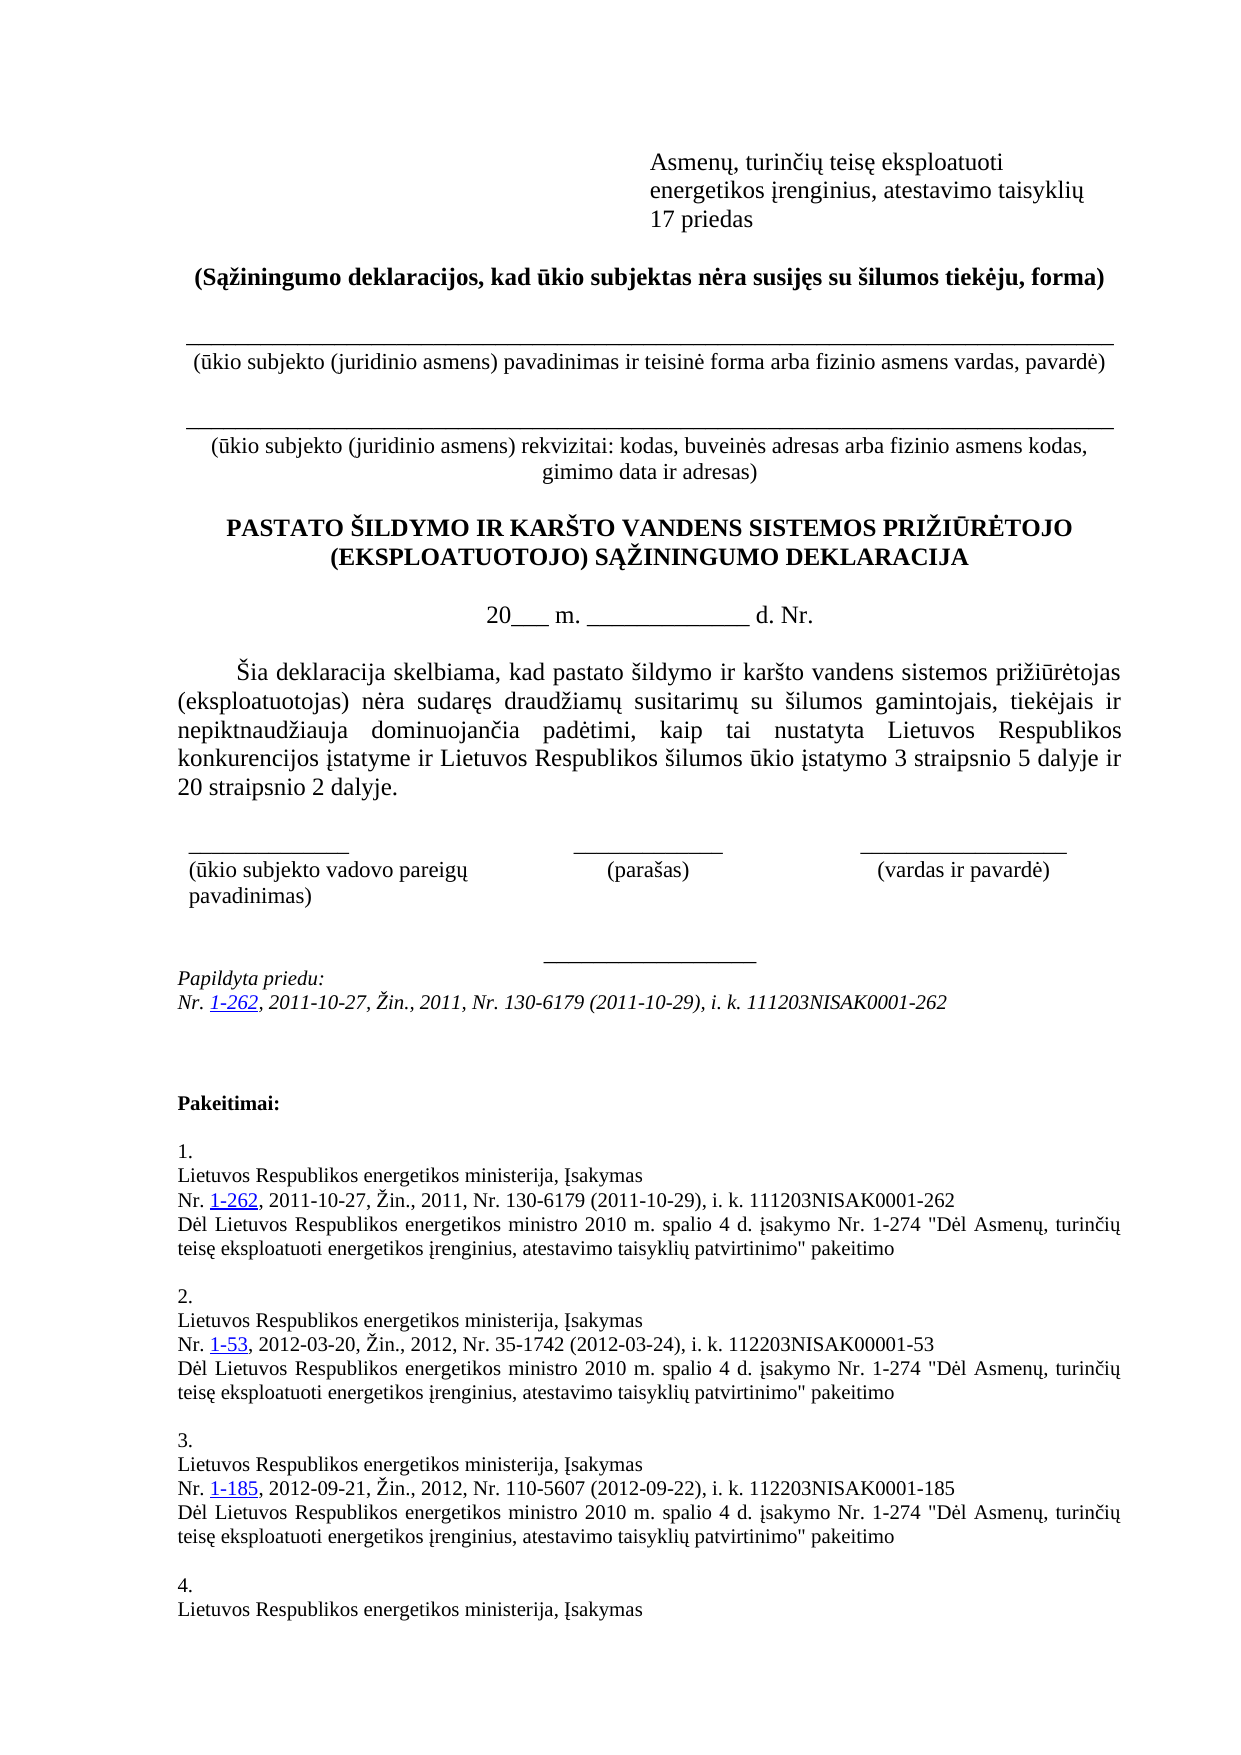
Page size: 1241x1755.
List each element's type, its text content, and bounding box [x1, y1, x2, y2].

text _________________ [177, 937, 1122, 966]
text Nr. 1-53, 2012-03-20, Žin., 2012, Nr. 35-1742 (2012-03-24), i. k. 112203NISAK00001-53 [177, 1332, 1122, 1356]
text 1. [177, 1139, 1122, 1163]
table_header _____________ (parašas) [491, 830, 805, 909]
text Dėl Lietuvos Respublikos energetikos ministro 2010 m. spalio 4 d. įsakymo Nr. 1-274 "Dėl Asmenų, turinčių teisę eksploatuoti energetikos įrenginius, atestavimo taisyklių patvirtinimo" pakeitimo [177, 1500, 1122, 1548]
text Lietuvos Respublikos energetikos ministerija, Įsakymas [177, 1597, 1122, 1621]
text (ūkio subjekto (juridinio asmens) rekvizitai: kodas, buveinės adresas arba fizinio asmens kodas, gimimo data ir adresas) [177, 432, 1122, 485]
text 3. [177, 1428, 1122, 1452]
text 20___ m. _____________ d. Nr. [177, 600, 1122, 628]
text Lietuvos Respublikos energetikos ministerija, Įsakymas [177, 1163, 1122, 1187]
text (ūkio subjekto (juridinio asmens) pavadinimas ir teisinė forma arba fizinio asmens vardas, pavardė) [177, 348, 1122, 374]
text 4. [177, 1572, 1122, 1597]
text (Sąžiningumo deklaracijos, kad ūkio subjektas nėra susijęs su šilumos tiekėju, forma) [177, 262, 1122, 291]
text Asmenų, turinčių teisę eksploatuoti [649, 147, 1122, 176]
text Papildyta priedu: [177, 966, 1122, 990]
text Nr. 1-185, 2012-09-21, Žin., 2012, Nr. 110-5607 (2012-09-22), i. k. 112203NISAK0001-185 [177, 1476, 1122, 1500]
text 17 priedas [649, 204, 1122, 233]
text Lietuvos Respublikos energetikos ministerija, Įsakymas [177, 1308, 1122, 1332]
text Pakeitimai: [177, 1091, 1122, 1115]
text Šia deklaracija skelbiama, kad pastato šildymo ir karšto vandens sistemos prižiūrėtojas (eksploatuotojas) nėra sudaręs draudžiamų susitarimų su šilumos gamintojais, tiekėjais ir nepiktnaudžiauja dominuojančia padėtimi, kaip tai nustatyta Lietuvos Respublikos konkurencijos įstatyme ir Lietuvos Respublikos šilumos ūkio įstatymo 3 straipsnio 5 dalyje ir 20 straipsnio 2 dalyje. [177, 657, 1122, 801]
text Dėl Lietuvos Respublikos energetikos ministro 2010 m. spalio 4 d. įsakymo Nr. 1-274 "Dėl Asmenų, turinčių teisę eksploatuoti energetikos įrenginius, atestavimo taisyklių patvirtinimo" pakeitimo [177, 1356, 1122, 1404]
table_header __________________ (vardas ir pavardė) [805, 830, 1122, 909]
text _ [177, 403, 1122, 432]
text _ [177, 319, 1122, 348]
text Nr. 1-262, 2011-10-27, Žin., 2011, Nr. 130-6179 (2011-10-29), i. k. 111203NISAK0001-262 [177, 1187, 1122, 1212]
text Lietuvos Respublikos energetikos ministerija, Įsakymas [177, 1452, 1122, 1476]
text 2. [177, 1284, 1122, 1308]
text PASTATO ŠILDYMO IR KARŠTO VANDENS SISTEMOS PRIŽIŪRĖTOJO (EKSPLOATUOTOJO) SĄŽININGUMO DEKLARACIJA [177, 513, 1122, 571]
text Nr. 1-262, 2011-10-27, Žin., 2011, Nr. 130-6179 (2011-10-29), i. k. 111203NISAK0001-262 [177, 990, 1122, 1014]
table_header ______________ (ūkio subjekto vadovo pareigų pavadinimas) [177, 830, 491, 909]
text energetikos įrenginius, atestavimo taisyklių [649, 176, 1122, 204]
text Dėl Lietuvos Respublikos energetikos ministro 2010 m. spalio 4 d. įsakymo Nr. 1-274 "Dėl Asmenų, turinčių teisę eksploatuoti energetikos įrenginius, atestavimo taisyklių patvirtinimo" pakeitimo [177, 1212, 1122, 1260]
